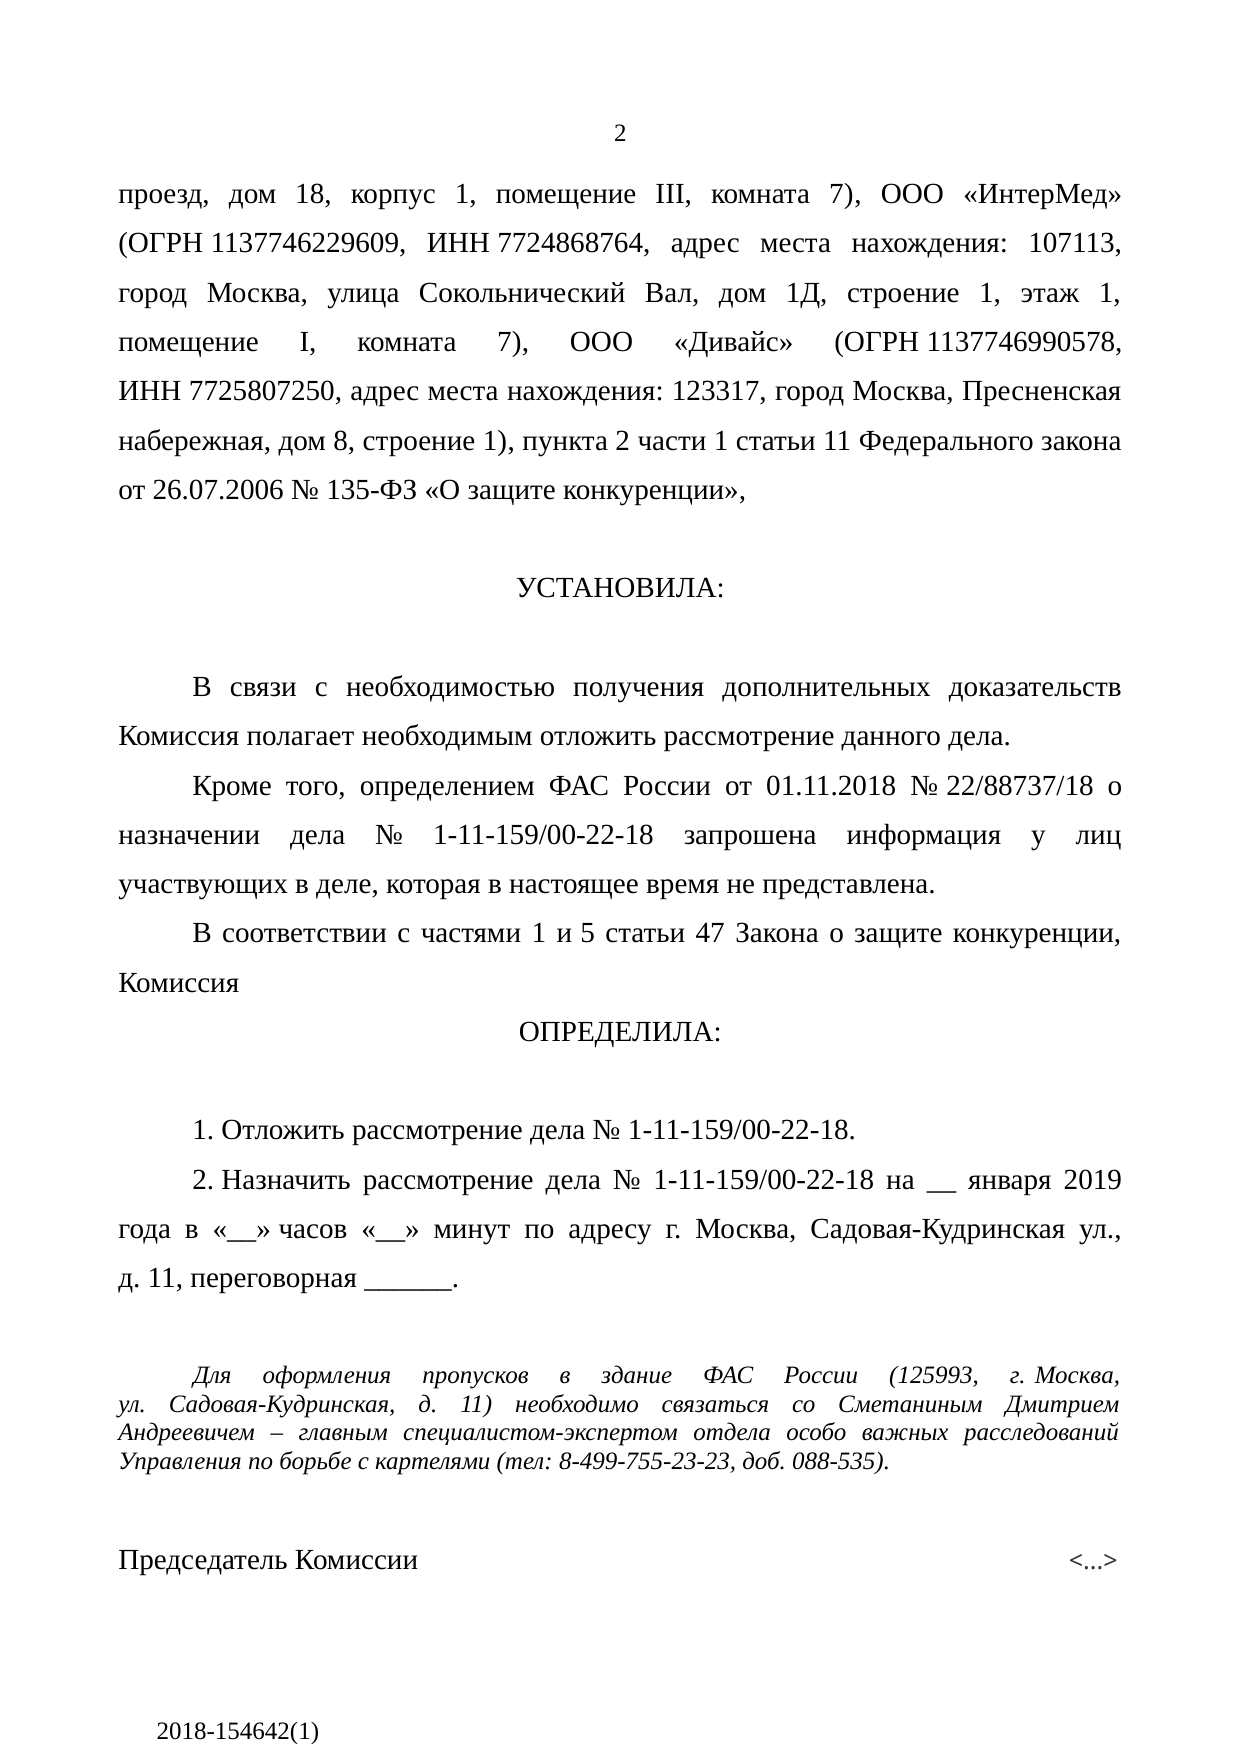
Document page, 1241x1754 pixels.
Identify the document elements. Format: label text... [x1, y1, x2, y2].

text проезд, дом 18, корпус 1, помещение III, комната 7), ООО «ИнтерМед» (ОГРН 1137746229609, ИНН 7724868764, адрес места нахождения: 107113, город Москва, улица Сокольнический Вал, дом 1Д, строение 1, этаж 1, помещение I, комната 7), ООО «Дивайс» (ОГРН 1137746990578, ИНН 7725807250, адрес места нахождения: 123317, город Москва, Пресненская набережная, дом 8, строение 1), пункта 2 части 1 статьи 11 Федерального закона от 26.07.2006 № 135-ФЗ «О защите конкуренции», [118, 176, 1122, 506]
text Для оформления пропусков в здание ФАС России (125993, г. Москва, ул. Садовая-Кудринская, д. 11) необходимо связаться со Сметаниным Дмитрием Андреевичем ‒ главным специалистом-экспертом отдела особо важных расследований Управления по борьбе с картелями (тел: 8-499-755-23-23, доб. 088-535). [118, 1360, 1122, 1475]
text УСТАНОВИЛА: [118, 571, 1122, 604]
text Кроме того, определением ФАС России от 01.11.2018 № 22/88737/18 о назначении дела № 1-11-159/00-22-18 запрошена информация у лиц участвующих в деле, которая в настоящее время не представлена. [118, 768, 1122, 900]
text 2. Назначить рассмотрение дела № 1-11-159/00-22-18 на __ января 2019 года в «__» часов «__» минут по адресу г. Москва, Садовая-Кудринская ул., д. 11, переговорная ______. [118, 1162, 1122, 1294]
text ОПРЕДЕЛИЛА: [118, 1014, 1122, 1047]
text В соответствии с частями 1 и 5 статьи 47 Закона о защите конкуренции, Комиссия [118, 915, 1122, 998]
text 1. Отложить рассмотрение дела № 1-11-159/00-22-18. [118, 1112, 1122, 1146]
text В связи с необходимостью получения дополнительных доказательств Комиссия полагает необходимым отложить рассмотрение данного дела. [118, 669, 1122, 752]
text Председатель Комиссии <...> [118, 1542, 1122, 1577]
